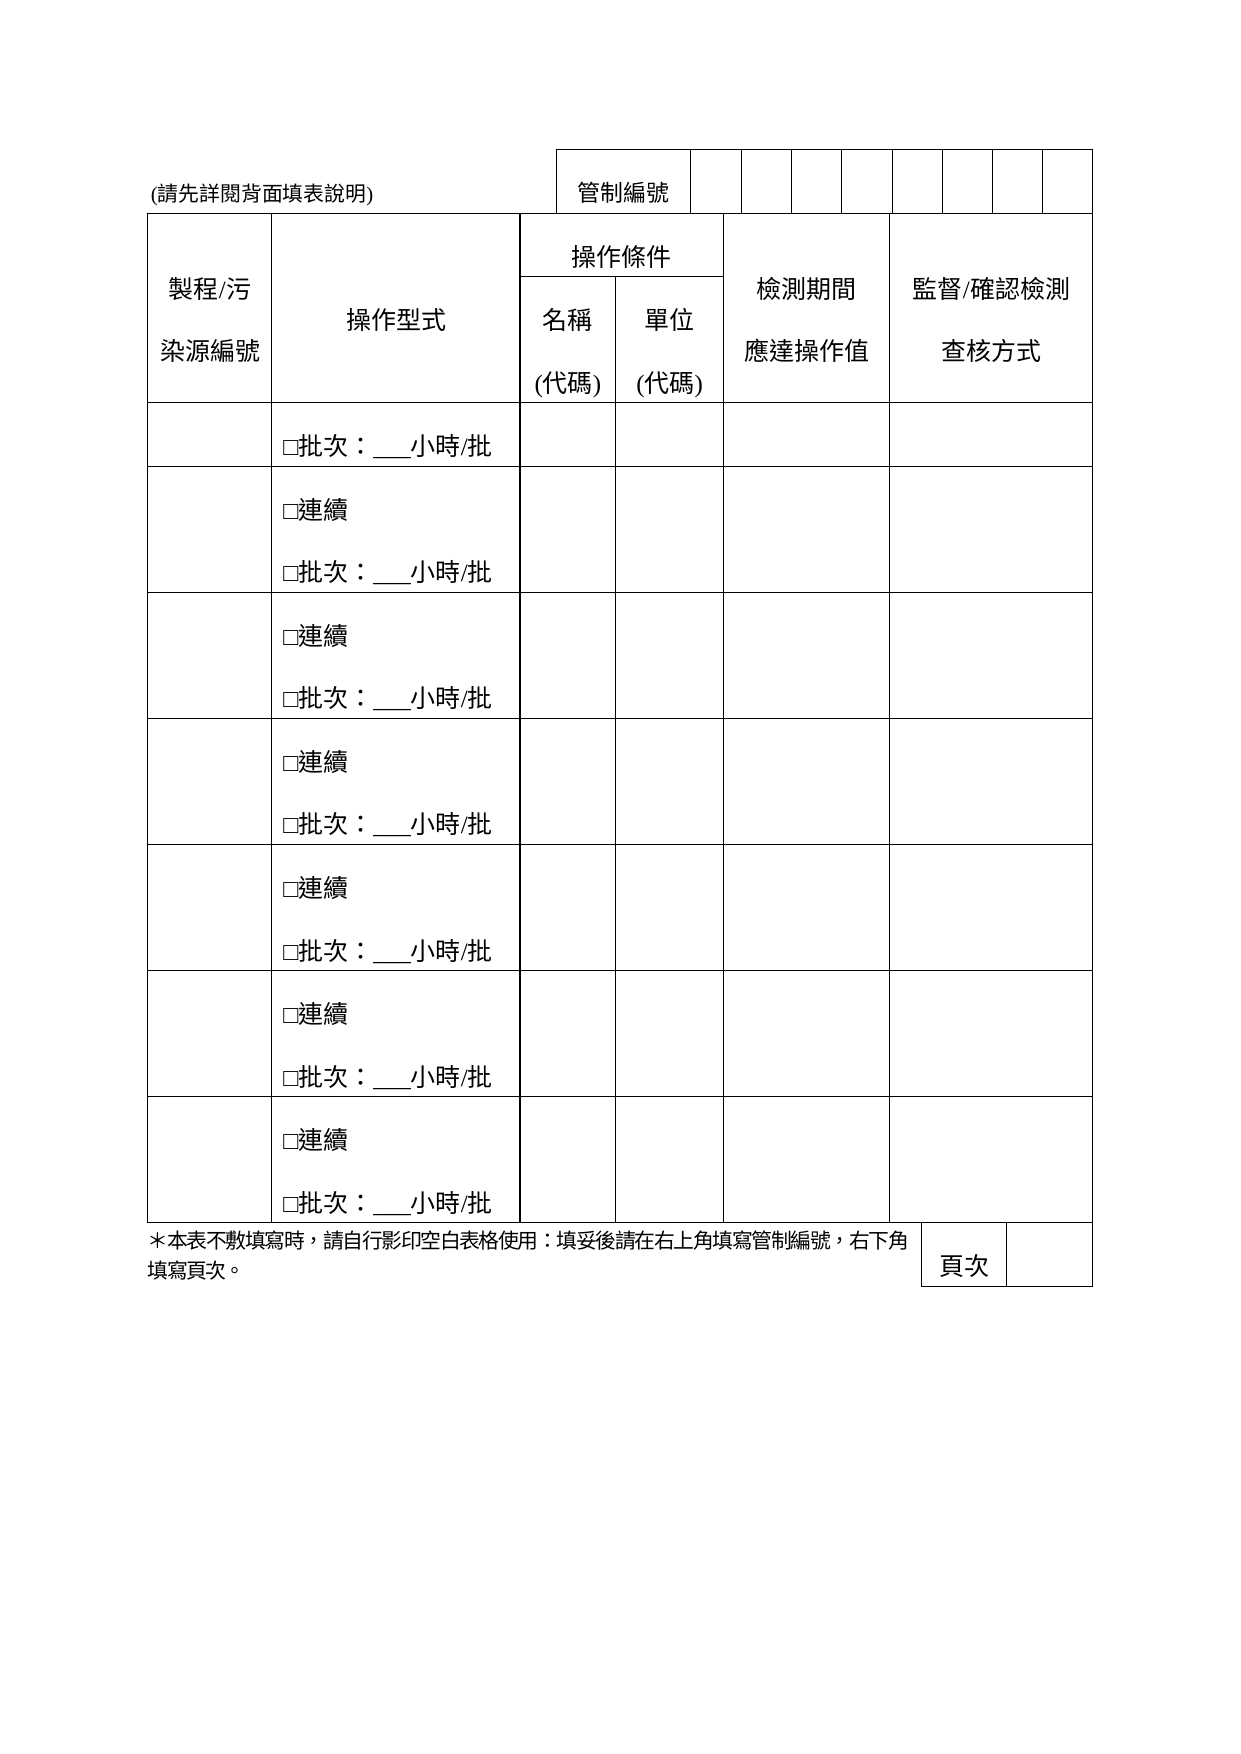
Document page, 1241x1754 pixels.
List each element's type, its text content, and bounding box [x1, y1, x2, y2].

table_cell 名稱 (代碼) [521, 277, 615, 402]
table_cell [521, 719, 615, 844]
table_cell [890, 403, 1092, 466]
table_cell □連續 □批次：___小時/批 [272, 845, 519, 970]
table_cell [148, 403, 271, 466]
table_header [1043, 150, 1092, 213]
table_header [742, 150, 791, 213]
table_cell [521, 403, 615, 466]
table_cell [890, 467, 1092, 592]
table_cell [616, 1097, 723, 1222]
table_cell 製程/污染源編號 [148, 214, 271, 402]
table_header [993, 150, 1042, 213]
table_cell [890, 593, 1092, 718]
table_cell 監督/確認檢測查核方式 [890, 214, 1092, 402]
table_cell [616, 593, 723, 718]
table_header [691, 150, 741, 213]
table_cell [521, 1097, 615, 1222]
table_cell [148, 467, 271, 592]
table_cell [148, 593, 271, 718]
table_cell [616, 719, 723, 844]
table_cell ＊本表不敷填寫時，請自行影印空白表格使用：填妥後請在右上角填寫管制編號，右下角填寫頁次。 [148, 1223, 921, 1286]
table_cell [1007, 1223, 1092, 1286]
table_header [842, 150, 892, 213]
table_cell □批次：___小時/批 [272, 403, 519, 466]
table_header [943, 150, 992, 213]
table_header [893, 150, 942, 213]
table_cell [890, 845, 1092, 970]
table_cell 單位 (代碼) [616, 277, 723, 402]
table_cell [148, 971, 271, 1096]
table_cell □連續 □批次：___小時/批 [272, 719, 519, 844]
table_cell [890, 971, 1092, 1096]
table_cell [724, 719, 889, 844]
table_cell □連續 □批次：___小時/批 [272, 593, 519, 718]
table_cell [724, 403, 889, 466]
table_cell [521, 593, 615, 718]
table_cell [521, 971, 615, 1096]
table_cell □連續 □批次：___小時/批 [272, 467, 519, 592]
table_cell [724, 1097, 889, 1222]
table_cell [616, 971, 723, 1096]
table_cell [521, 845, 615, 970]
table_cell 頁次 [922, 1223, 1006, 1286]
table_cell [724, 467, 889, 592]
table_header (請先詳閱背面填表說明) [148, 149, 556, 213]
table_header [792, 150, 841, 213]
table_cell [724, 593, 889, 718]
table_cell [616, 845, 723, 970]
table_cell [890, 1097, 1092, 1222]
table_cell [616, 403, 723, 466]
table_cell [148, 845, 271, 970]
table_cell [616, 467, 723, 592]
table_header 管制編號 [557, 150, 690, 213]
table_cell [724, 845, 889, 970]
table_cell [148, 1097, 271, 1222]
table_cell [724, 971, 889, 1096]
table_cell [521, 467, 615, 592]
table_cell [890, 719, 1092, 844]
table_cell 操作型式 [272, 214, 519, 402]
table_cell □連續 □批次：___小時/批 [272, 1097, 519, 1222]
table_cell 檢測期間 應達操作值 [724, 214, 889, 402]
table_cell [148, 719, 271, 844]
table_cell 操作條件 [521, 214, 723, 276]
table_cell □連續 □批次：___小時/批 [272, 971, 519, 1096]
